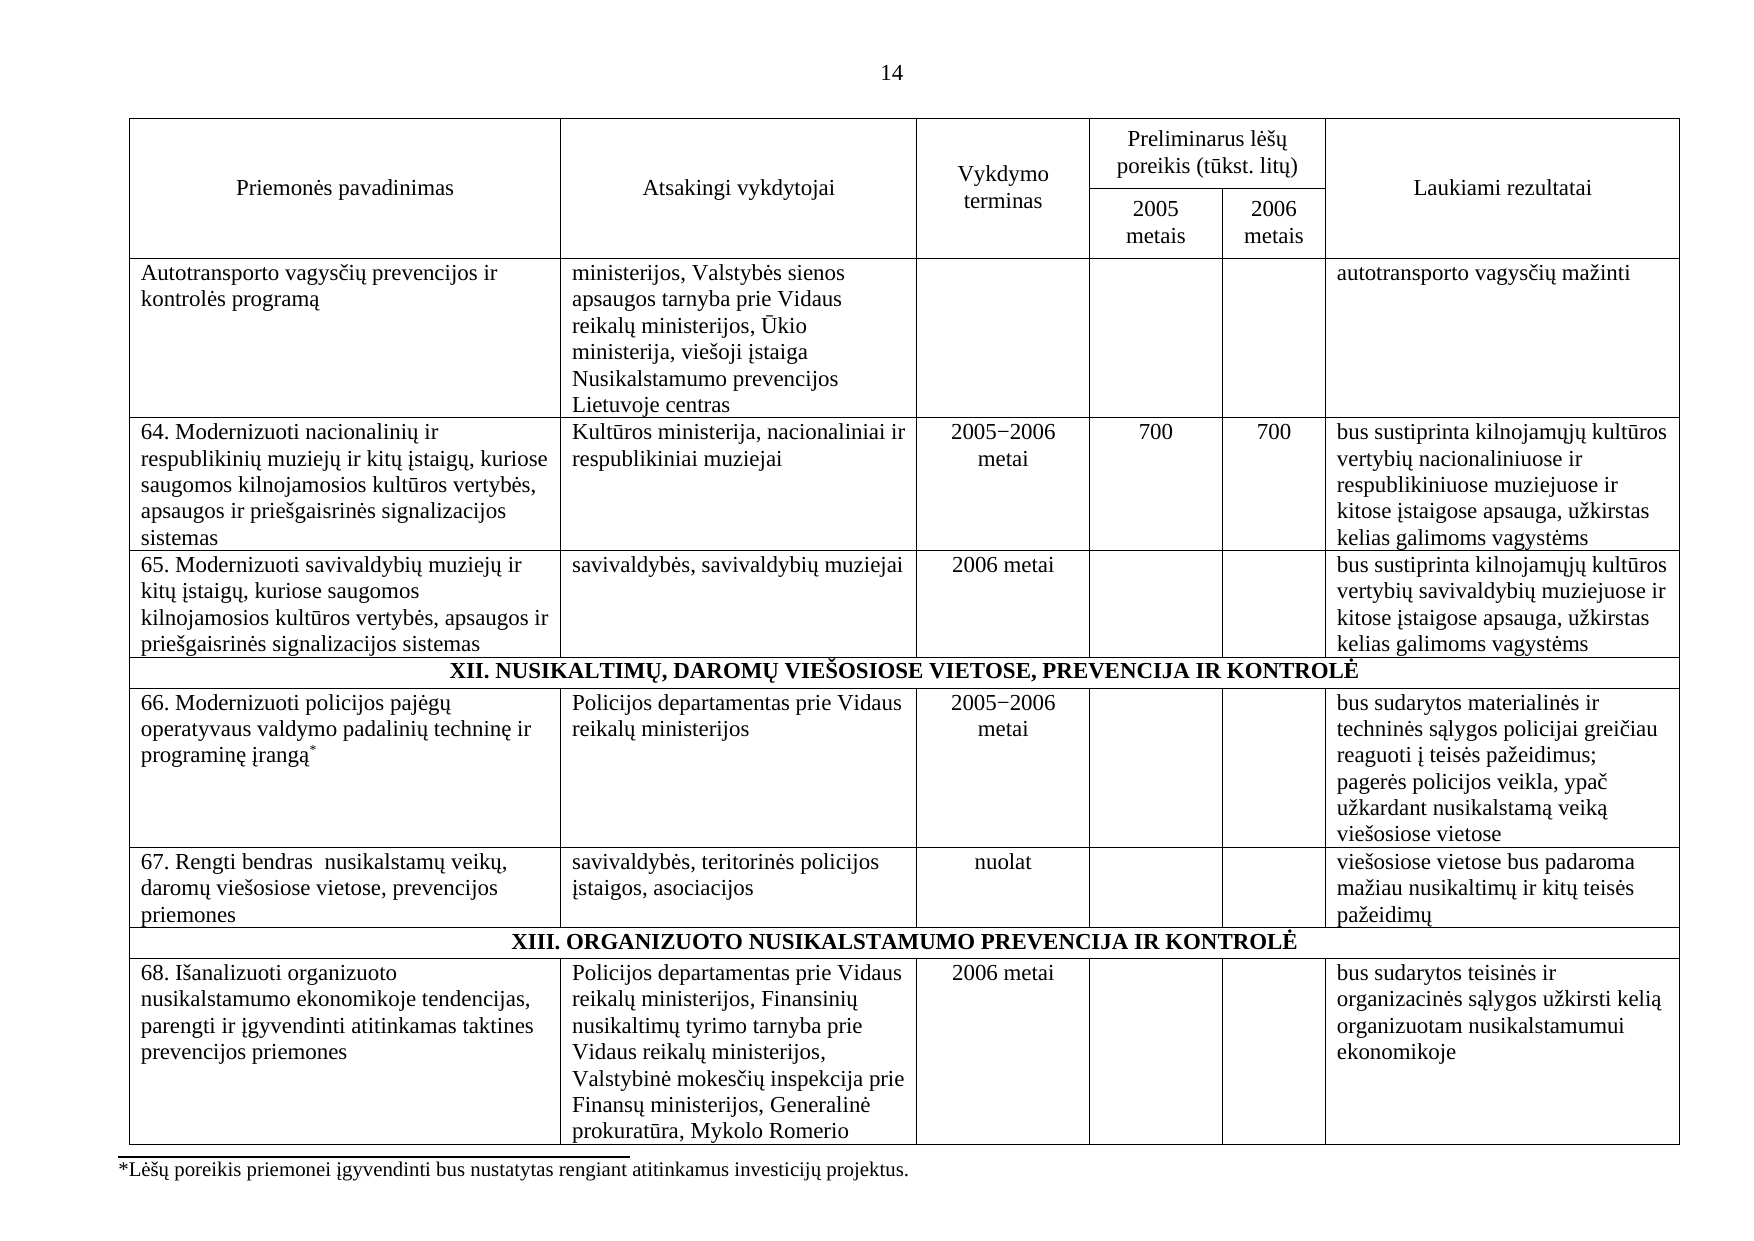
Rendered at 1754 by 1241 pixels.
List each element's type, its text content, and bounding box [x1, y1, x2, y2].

table_cell nuolat [917, 848, 1089, 927]
table_cell 700 [1223, 418, 1325, 550]
table_header Preliminarus lėšų poreikis (tūkst. litų) [1090, 119, 1325, 188]
table_header Laukiami rezultatai [1326, 119, 1679, 258]
table_cell 65. Modernizuoti savivaldybių muziejų ir kitų įstaigų, kuriose saugomos kilnojamosios kultūros vertybės, apsaugos ir priešgaisrinės signalizacijos sistemas [130, 551, 560, 657]
table_cell [1090, 959, 1222, 1144]
table_cell 67. Rengti bendras nusikalstamų veikų, daromų viešosiose vietose, prevencijos priemones [130, 848, 560, 927]
table_cell Policijos departamentas prie Vidaus reikalų ministerijos, Finansinių nusikaltimų tyrimo tarnyba prie Vidaus reikalų ministerijos, Valstybinė mokesčių inspekcija prie Finansų ministerijos, Generalinė prokuratūra, Mykolo Romerio [561, 959, 916, 1144]
table_cell savivaldybės, savivaldybių muziejai [561, 551, 916, 657]
table_cell 66. Modernizuoti policijos pajėgų operatyvaus valdymo padalinių techninę ir programinę įrangą [130, 689, 560, 847]
table_cell [1223, 689, 1325, 847]
table_cell [1090, 551, 1222, 657]
table_cell [1090, 689, 1222, 847]
table_cell [1090, 848, 1222, 927]
table_cell Autotransporto vagysčių prevencijos ir kontrolės programą [130, 259, 560, 417]
table_cell [1223, 259, 1325, 417]
table_cell XIII. ORGANIZUOTO NUSIKALSTAMUMO PREVENCIJA IR KONTROLĖ [130, 928, 1679, 958]
table_cell [1223, 848, 1325, 927]
table_cell 2006 metai [917, 551, 1089, 657]
table_cell bus sustiprinta kilnojamųjų kultūros vertybių savivaldybių muziejuose ir kitose įstaigose apsauga, užkirstas kelias galimoms vagystėms [1326, 551, 1679, 657]
table_cell 68. Išanalizuoti organizuoto nusikalstamumo ekonomikoje tendencijas, parengti ir įgyvendinti atitinkamas taktines prevencijos priemones [130, 959, 560, 1144]
table_cell 2005 metais [1090, 189, 1222, 258]
table_header Atsakingi vykdytojai [561, 119, 916, 258]
table_cell 2005−2006 metai [917, 689, 1089, 847]
table_cell [1223, 551, 1325, 657]
table_header Priemonės pavadinimas [130, 119, 560, 258]
table_cell 2005−2006 metai [917, 418, 1089, 550]
table_cell bus sudarytos materialinės ir techninės sąlygos policijai greičiau reaguoti į teisės pažeidimus; pagerės policijos veikla, ypač užkardant nusikalstamą veiką viešosiose vietose [1326, 689, 1679, 847]
table_cell [917, 259, 1089, 417]
table_cell viešosiose vietose bus padaroma mažiau nusikaltimų ir kitų teisės pažeidimų [1326, 848, 1679, 927]
table_cell savivaldybės, teritorinės policijos įstaigos, asociacijos [561, 848, 916, 927]
table_cell bus sustiprinta kilnojamųjų kultūros vertybių nacionaliniuose ir respublikiniuose muziejuose ir kitose įstaigose apsauga, užkirstas kelias galimoms vagystėms [1326, 418, 1679, 550]
table_cell bus sudarytos teisinės ir organizacinės sąlygos užkirsti kelią organizuotam nusikalstamumui ekonomikoje [1326, 959, 1679, 1144]
table_cell [1090, 259, 1222, 417]
table_cell 2006 metai [917, 959, 1089, 1144]
table_cell XII. NUSIKALTIMŲ, DAROMŲ VIEŠOSIOSE VIETOSE, PREVENCIJA IR KONTROLĖ [130, 658, 1679, 688]
table_cell autotransporto vagysčių mažinti [1326, 259, 1679, 417]
table_cell 2006 metais [1223, 189, 1325, 258]
table_cell Policijos departamentas prie Vidaus reikalų ministerijos [561, 689, 916, 847]
table_header Vykdymo terminas [917, 119, 1089, 258]
table_cell 64. Modernizuoti nacionalinių ir respublikinių muziejų ir kitų įstaigų, kuriose saugomos kilnojamosios kultūros vertybės, apsaugos ir priešgaisrinės signalizacijos sistemas [130, 418, 560, 550]
table_cell Kultūros ministerija, nacionaliniai ir respublikiniai muziejai [561, 418, 916, 550]
table_cell [1223, 959, 1325, 1144]
table_cell 700 [1090, 418, 1222, 550]
table_cell ministerijos, Valstybės sienos apsaugos tarnyba prie Vidaus reikalų ministerijos, Ūkio ministerija, viešoji įstaiga Nusikalstamumo prevencijos Lietuvoje centras [561, 259, 916, 417]
